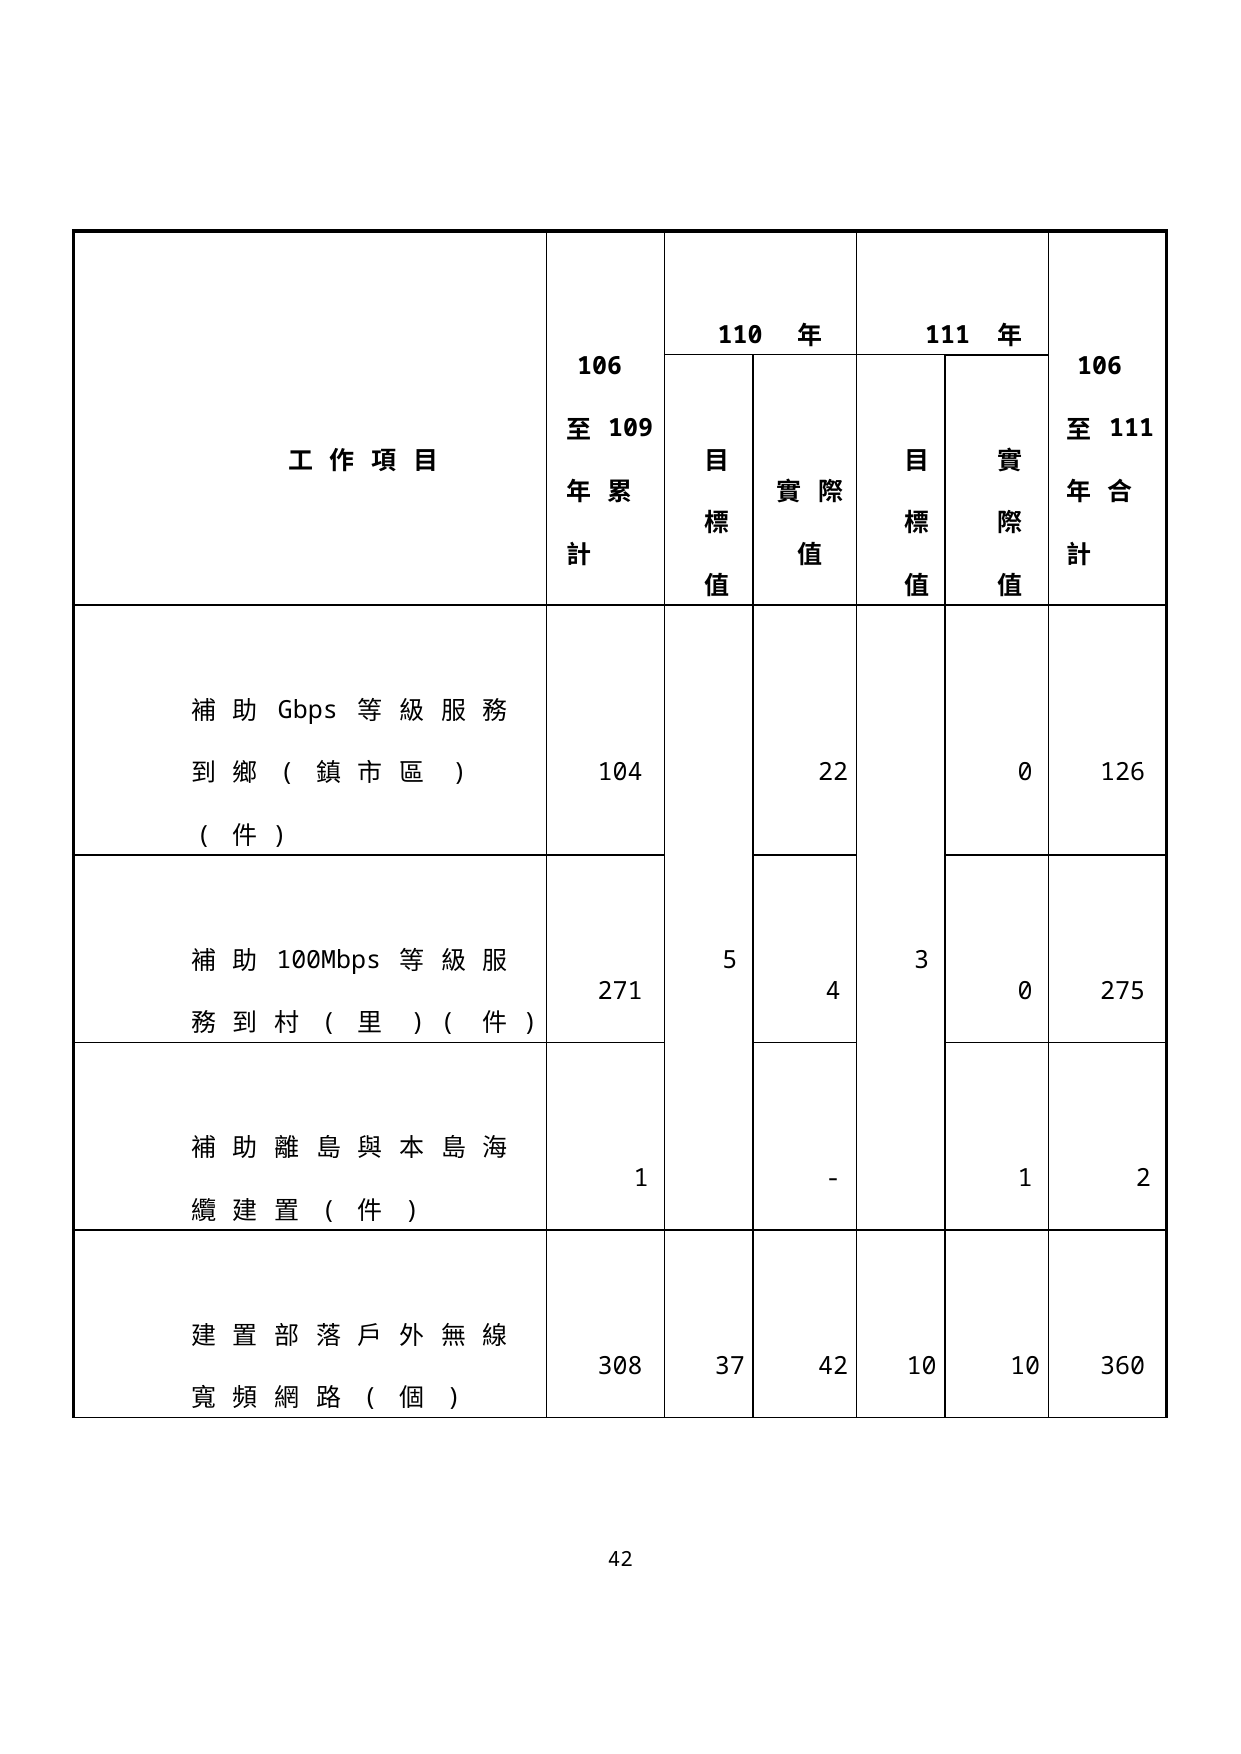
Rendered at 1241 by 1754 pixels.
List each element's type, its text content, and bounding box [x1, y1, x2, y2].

table_cell 補助100Mbps等級服務到村(里) (件) [75, 856, 546, 1042]
table_cell 補助Gbps等級服務到鄉(鎮市區) (件) [75, 606, 546, 854]
table_cell 實際值 [754, 355, 856, 604]
table_cell 補助離島與本島海纜建置(件) [75, 1043, 546, 1229]
table_cell 308 [547, 1231, 664, 1417]
table_cell 目標值 [665, 355, 752, 604]
table_cell 實際值 [946, 356, 1048, 604]
table_header 111年 [857, 233, 1048, 354]
table_cell 22 [754, 606, 856, 854]
table_cell - [754, 1043, 856, 1229]
table_cell 0 [946, 606, 1048, 854]
table_cell 3 [857, 606, 944, 1229]
table_cell 5 [665, 606, 752, 1229]
table_cell 104 [547, 606, 664, 854]
table_cell 1 [946, 1043, 1048, 1229]
table_header 工作項目 [75, 233, 546, 604]
table_cell 360 [1049, 1231, 1165, 1417]
table_cell 271 [547, 856, 664, 1042]
table_cell 建置部落戶外無線寬頻網路(個) [75, 1231, 546, 1417]
table_cell 1 [547, 1043, 664, 1229]
table_cell 10 [857, 1231, 944, 1417]
table_cell 0 [946, 856, 1048, 1042]
table_header 106至111年合計 [1049, 233, 1165, 604]
table_cell 126 [1049, 606, 1165, 854]
table_cell 42 [754, 1231, 856, 1417]
table_header 106至109年累計 [547, 233, 664, 604]
table_cell 10 [946, 1231, 1048, 1417]
table_header 110 年 [665, 233, 856, 354]
table_cell 2 [1049, 1043, 1165, 1229]
table_cell 4 [754, 856, 856, 1042]
table_cell 目標值 [857, 355, 944, 604]
table_cell 275 [1049, 856, 1165, 1042]
table_cell 37 [665, 1231, 752, 1417]
